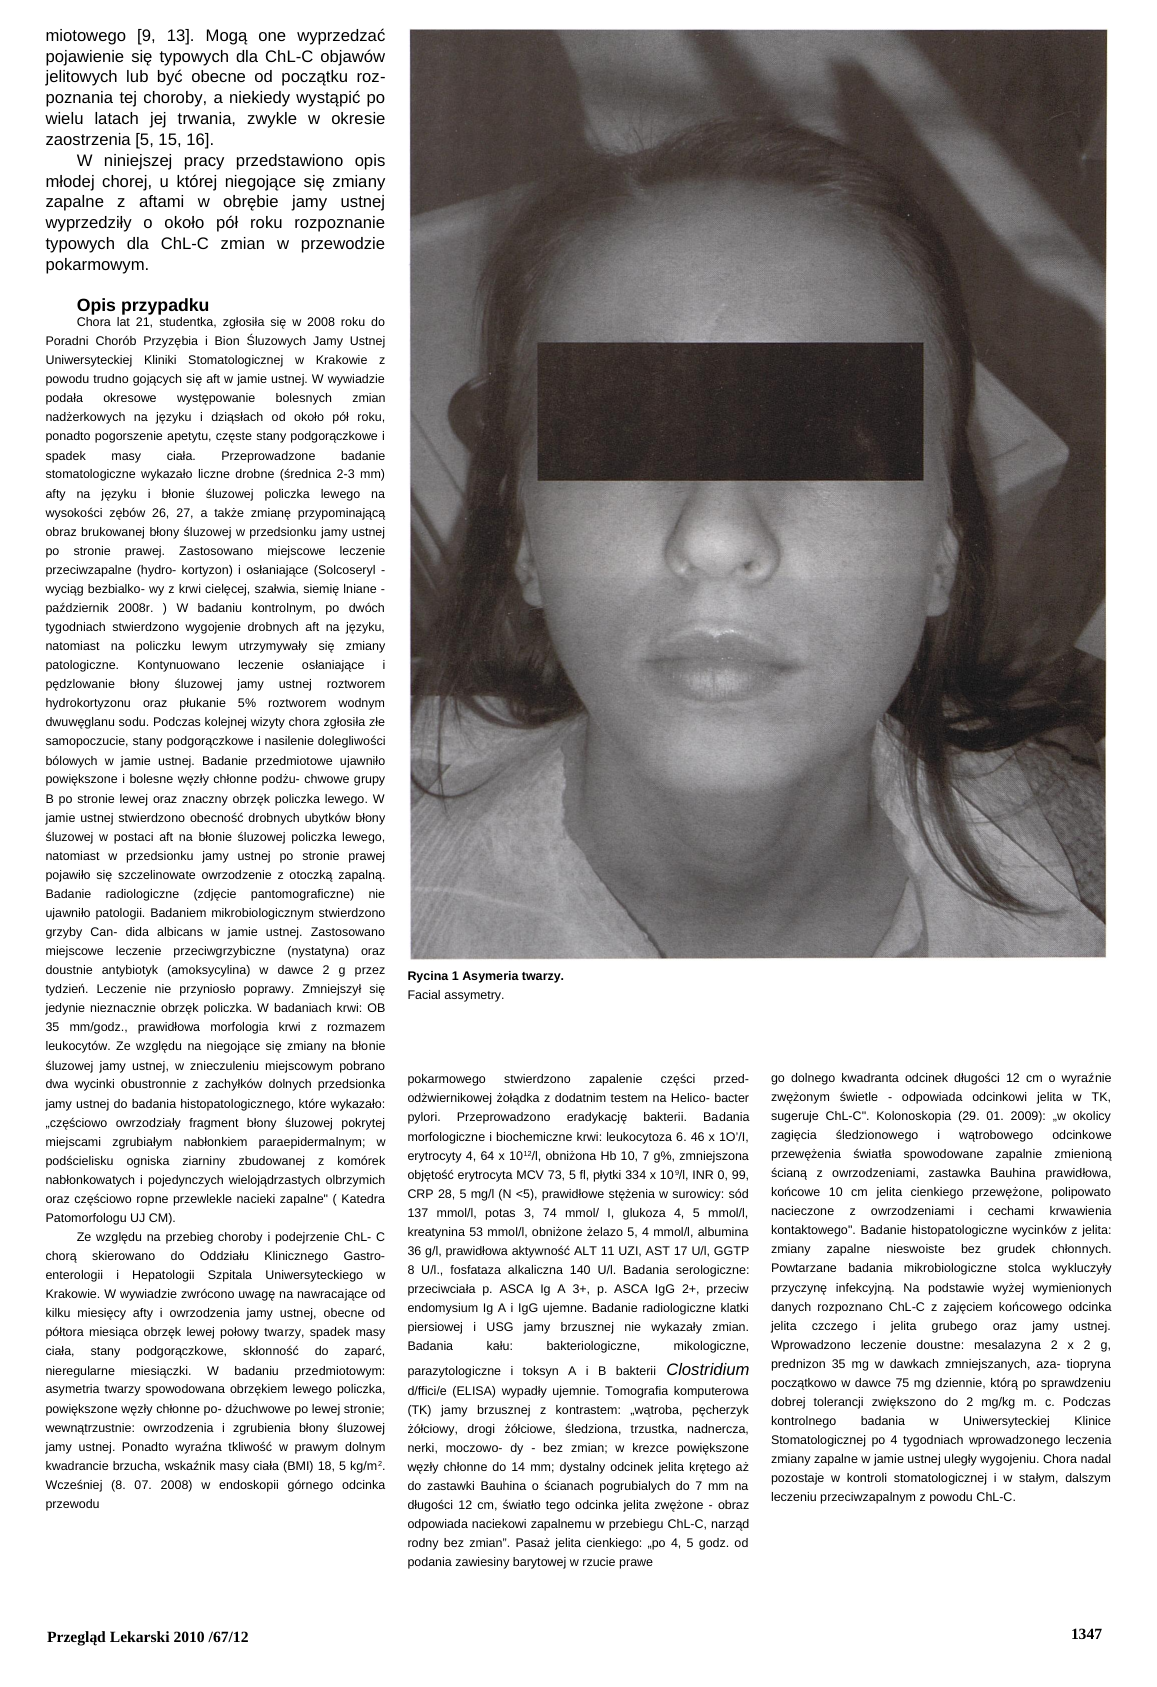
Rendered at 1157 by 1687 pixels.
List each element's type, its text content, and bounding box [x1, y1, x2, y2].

text go dolnego kwadranta odcinek długości 12 cm o wyraź­nie zwężonym świetle - odpowiada odcinkowi jelita w TK, sugeruje ChL-C". Kolonoskopia (29. 01. 2009): „w okolicy zagięcia śledzionowego i wątrobowego odcinko­we przewężenia światła spowodowane zapalnie zmie­nioną ścianą z owrzodzeniami, zastawka Bauhina pra­widłowa, końcowe 10 cm jelita cienkiego przewężone, polipowato nacieczone z owrzodzeniami i cechami krwa­wienia kontaktowego". Badanie histopatologiczne wycin­ków z jelita: zmiany zapalne nieswoiste bez grudek chłon­nych. Powtarzane badania mikrobiologiczne stolca wy­kluczyły przyczynę infekcyjną. Na podstawie wyżej wy­mienionych danych rozpoznano ChL-C z zajęciem koń­cowego odcinka jelita czczego i jelita grubego oraz jamy ustnej. Wprowadzono leczenie doustne: mesalazyna 2 x 2 g, prednizon 35 mg w dawkach zmniejszanych, aza- tiopryna początkowo w dawce 75 mg dziennie, którą po sprawdzeniu dobrej tolerancji zwiększono do 2 mg/kg m. c. Podczas kontrolnego badania w Uniwersyteckiej Klinice Stomatologicznej po 4 tygodniach wprowadzo­nego leczenia zmiany zapalne w jamie ustnej uległy wygojeniu. Chora nadal pozostaje w kontroli stomatolo­gicznej i w stałym, dalszym leczeniu przeciwzapalnym z powodu ChL-C. [771, 1071, 1111, 1504]
text Przegląd Lekarski 2010 /67/12 [47, 1628, 285, 1646]
subtitle Opis przypadku [45, 294, 385, 315]
text Chora lat 21, studentka, zgłosiła się w 2008 roku do Poradni Chorób Przyzębia i Bion Śluzowych Jamy Ustnej Uniwersyteckiej Kliniki Stomatologicznej w Kra­kowie z powodu trudno gojących się aft w jamie ustnej. W wywiadzie podała okresowe występowanie bole­snych zmian nadżerkowych na języku i dziąsłach od około pół roku, ponadto pogorszenie apetytu, częste stany podgorączkowe i spadek masy ciała. Przeprowa­dzone badanie stomatologiczne wykazało liczne drob­ne (średnica 2-3 mm) afty na języku i błonie śluzowej policzka lewego na wysokości zębów 26, 27, a także zmianę przypominającą obraz brukowanej błony śluzo­wej w przedsionku jamy ustnej po stronie prawej. Za­stosowano miejscowe leczenie przeciwzapalne (hydro- kortyzon) i osłaniające (Solcoseryl - wyciąg bezbialko- wy z krwi cielęcej, szałwia, siemię lniane - październik 2008r. ) W badaniu kontrolnym, po dwóch tygodniach stwierdzono wygojenie drobnych aft na języku, natomiast na policzku lewym utrzymywały się zmiany patologicz­ne. Kontynuowano leczenie osłaniające i pędzlowanie błony śluzowej jamy ustnej roztworem hydrokortyzonu oraz płukanie 5% roztworem wodnym dwuwęglanu sodu. Podczas kolejnej wizyty chora zgłosiła złe samo­poczucie, stany podgorączkowe i nasilenie dolegliwo­ści bólowych w jamie ustnej. Badanie przedmiotowe ujawniło powiększone i bolesne węzły chłonne podżu- chwowe grupy B po stronie lewej oraz znaczny obrzęk policzka lewego. W jamie ustnej stwierdzono obecność drobnych ubytków błony śluzowej w postaci aft na bło­nie śluzowej policzka lewego, natomiast w przedsionku jamy ustnej po stronie prawej pojawiło się szczelinowa­te owrzodzenie z otoczką zapalną. Badanie radiologicz­ne (zdjęcie pantomograficzne) nie ujawniło patologii. Badaniem mikrobiologicznym stwierdzono grzyby Can- dida albicans w jamie ustnej. Zastosowano miejscowe leczenie przeciwgrzybiczne (nystatyna) oraz doustnie antybiotyk (amoksycylina) w dawce 2 g przez tydzień. Leczenie nie przyniosło poprawy. Zmniejszył się jedy­nie nieznacznie obrzęk policzka. W badaniach krwi: OB 35 mm/godz., prawidłowa morfologia krwi z rozmazem leukocytów. Ze względu na niegojące się zmiany na bło­nie śluzowej jamy ustnej, w znieczuleniu miejscowym pobrano dwa wycinki obustronnie z zachyłków dolnych przedsionka jamy ustnej do badania histopatologiczne­go, które wykazało: „częściowo owrzodziały fragment błony śluzowej pokrytej miejscami zgrubiałym nabłon­kiem paraepidermalnym; w podścielisku ogniska ziarni­ny zbudowanej z komórek nabłonkowatych i pojedyn­czych wielojądrzastych olbrzymich oraz częściowo rop­ne przewlekle nacieki zapalne" ( Katedra Patomorfolo­gu UJ CM). [45, 315, 385, 1225]
text Facial assymetry. [407, 988, 749, 1002]
text W niniejszej pracy przedstawiono opis młodej chorej, u której niegojące się zmia­ny zapalne z aftami w obrębie jamy ustnej wyprzedziły o około pół roku rozpoznanie typowych dla ChL-C zmian w przewodzie pokarmowym. [45, 151, 385, 274]
text Ze względu na przebieg choroby i podejrzenie ChL- C chorą skierowano do Oddziału Klinicznego Gastro- enterologii i Hepatologii Szpitala Uniwersyteckiego w Krakowie. W wywiadzie zwrócono uwagę na nawraca­jące od kilku miesięcy afty i owrzodzenia jamy ustnej, obecne od półtora miesiąca obrzęk lewej połowy twa­rzy, spadek masy ciała, stany podgorączkowe, skłon­ność do zaparć, nieregularne miesiączki. W badaniu przedmiotowym: asymetria twarzy spowodowana obrzę­kiem lewego policzka, powiększone węzły chłonne po- dżuchwowe po lewej stronie; wewnątrzustnie: owrzo­dzenia i zgrubienia błony śluzowej jamy ustnej. Ponad­to wyraźna tkliwość w prawym dolnym kwadrancie brzu­cha, wskaźnik masy ciała (BMI) 18, 5 kg/m2. Wcześniej (8. 07. 2008) w endoskopii górnego odcinka przewodu [45, 1230, 385, 1511]
text Rycina 1 Asymeria twarzy. [407, 968, 749, 983]
text pokarmowego stwierdzono zapalenie części przed- odżwiernikowej żołądka z dodatnim testem na Helico- bacter pylori. Przeprowadzono eradykację bakterii. Ba­dania morfologiczne i biochemiczne krwi: leukocytoza 6. 46 x 1O’/I, erytrocyty 4, 64 x 1012/l, obniżona Hb 10, 7 g%, zmniejszona objętość erytrocyta MCV 73, 5 fl, płytki 334 x 109/l, INR 0, 99, CRP 28, 5 mg/l (N <5), prawidłowe stężenia w surowicy: sód 137 mmol/l, potas 3, 74 mmol/ I, glukoza 4, 5 mmol/l, kreatynina 53 mmol/l, obniżone żelazo 5, 4 mmol/l, albumina 36 g/l, prawidłowa aktyw­ność ALT 11 UZI, AST 17 U/l, GGTP 8 U/l., fosfataza al­kaliczna 140 U/l. Badania serologiczne: przeciwciała p. ASCA Ig A 3+, p. ASCA IgG 2+, przeciw endomysium Ig A i IgG ujemne. Badanie radiologiczne klatki piersio­wej i USG jamy brzusznej nie wykazały zmian. Badania kału: bakteriologiczne, mikologiczne, parazytologiczne i toksyn A i B bakterii Clostridium d/ffici/e (ELISA) wypadły ujemnie. Tomografia komputerowa (TK) jamy brzusznej z kontrastem: „wątroba, pęcherzyk żółciowy, drogi żół­ciowe, śledziona, trzustka, nadnercza, nerki, moczowo- dy - bez zmian; w krezce powiększone węzły chłonne do 14 mm; dystalny odcinek jelita krętego aż do zastawki Bauhina o ścianach pogrubialych do 7 mm na długości 12 cm, światło tego odcinka jelita zwężone - obraz od­powiada naciekowi zapalnemu w przebiegu ChL-C, na­rząd rodny bez zmian”. Pasaż jelita cienkiego: „po 4, 5 godz. od podania zawiesiny barytowej w rzucie prawe­ [407, 1072, 749, 1569]
text 1347 [1071, 1624, 1109, 1642]
text miotowego [9, 13]. Mogą one wyprzedzać pojawienie się typowych dla ChL-C objawów jelitowych lub być obecne od początku roz­poznania tej choroby, a niekiedy wystąpić po wielu latach jej trwania, zwykle w okre­sie zaostrzenia [5, 15, 16]. [45, 26, 385, 149]
picture [408, 28, 1109, 961]
